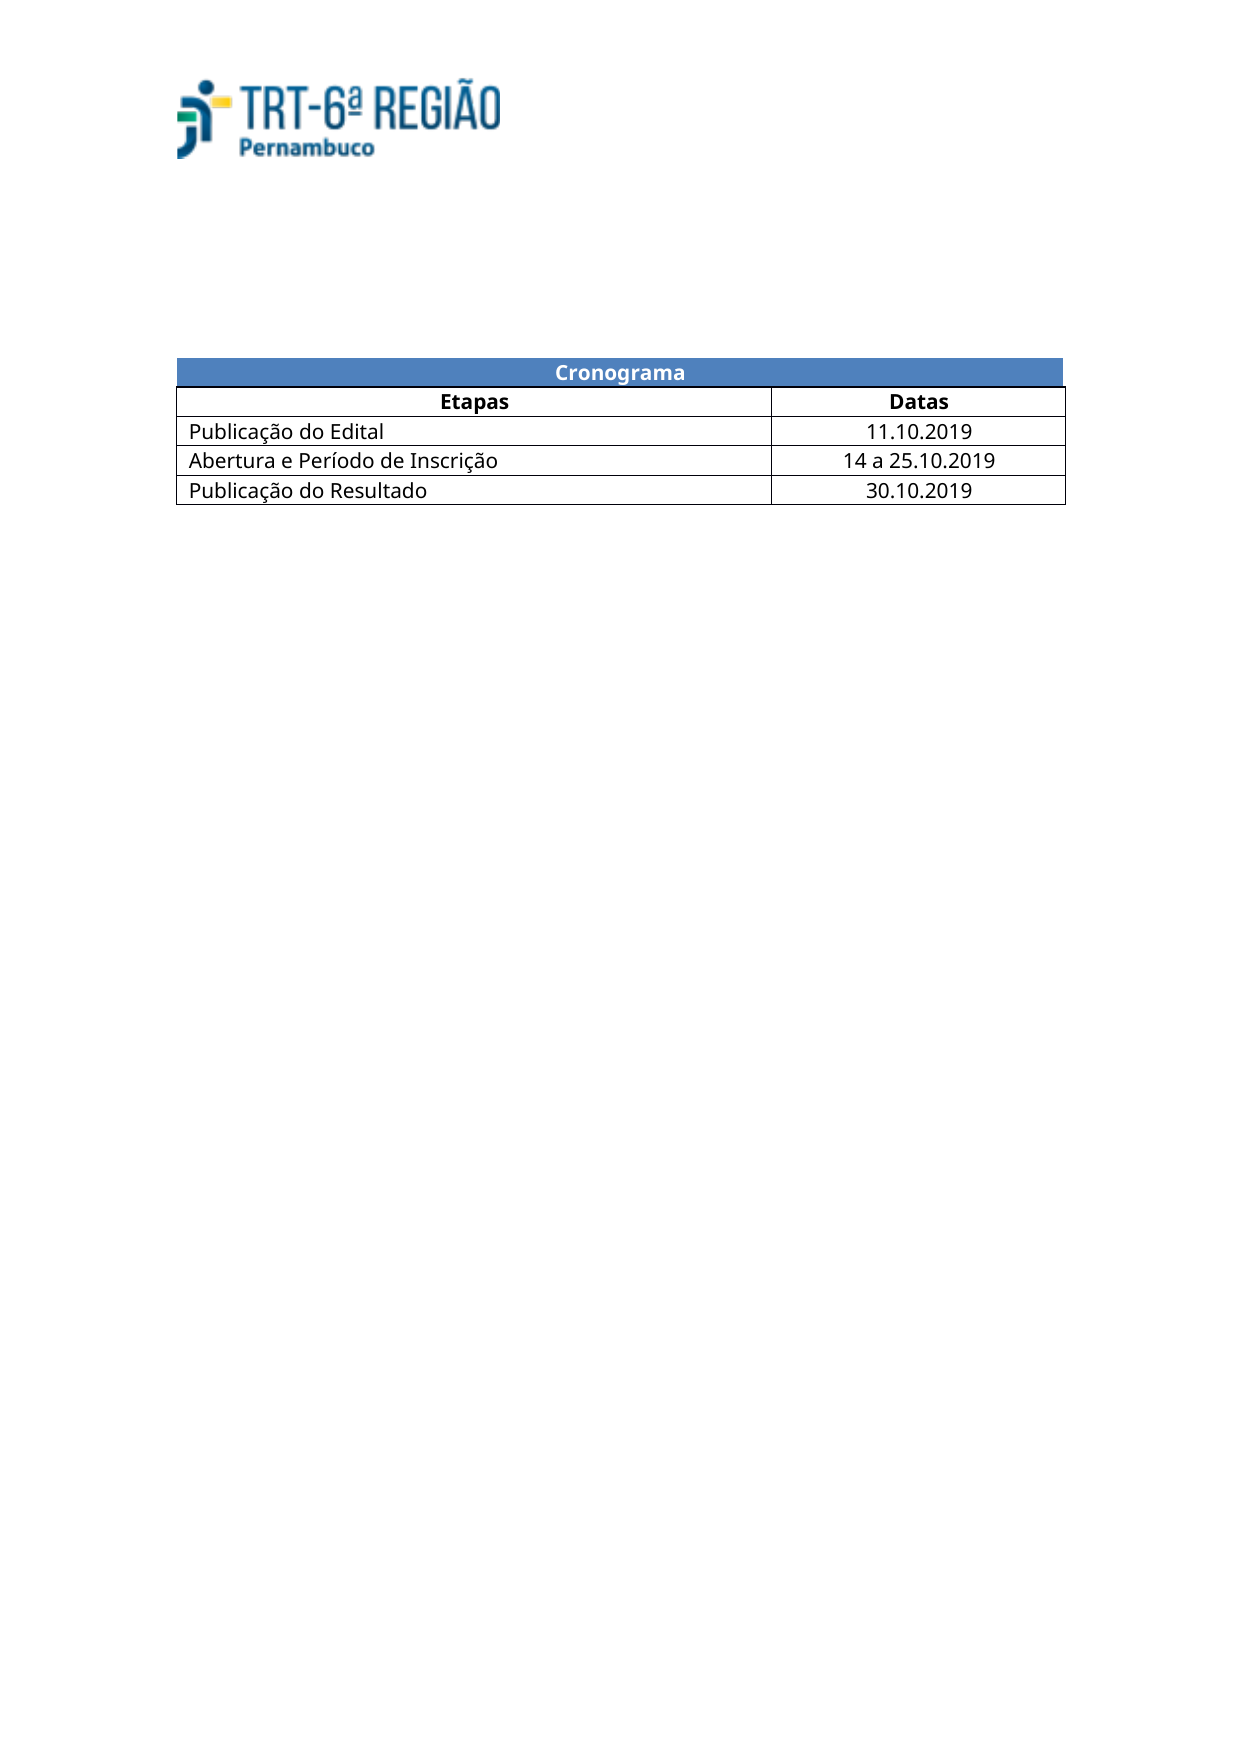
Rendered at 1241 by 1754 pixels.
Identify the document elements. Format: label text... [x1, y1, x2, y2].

table_cell Publicação do Resultado [177, 476, 771, 504]
table_header Etapas [177, 388, 771, 416]
table_cell 30.10.2019 [772, 476, 1065, 504]
table_cell Publicação do Edital [177, 417, 771, 445]
table_cell Abertura e Período de Inscrição [177, 446, 771, 475]
picture [177, 73, 500, 159]
table_header Datas [772, 388, 1065, 416]
table_cell 11.10.2019 [772, 417, 1065, 445]
table_cell 14 a 25.10.2019 [772, 446, 1065, 475]
text Cronograma [177, 358, 1063, 386]
